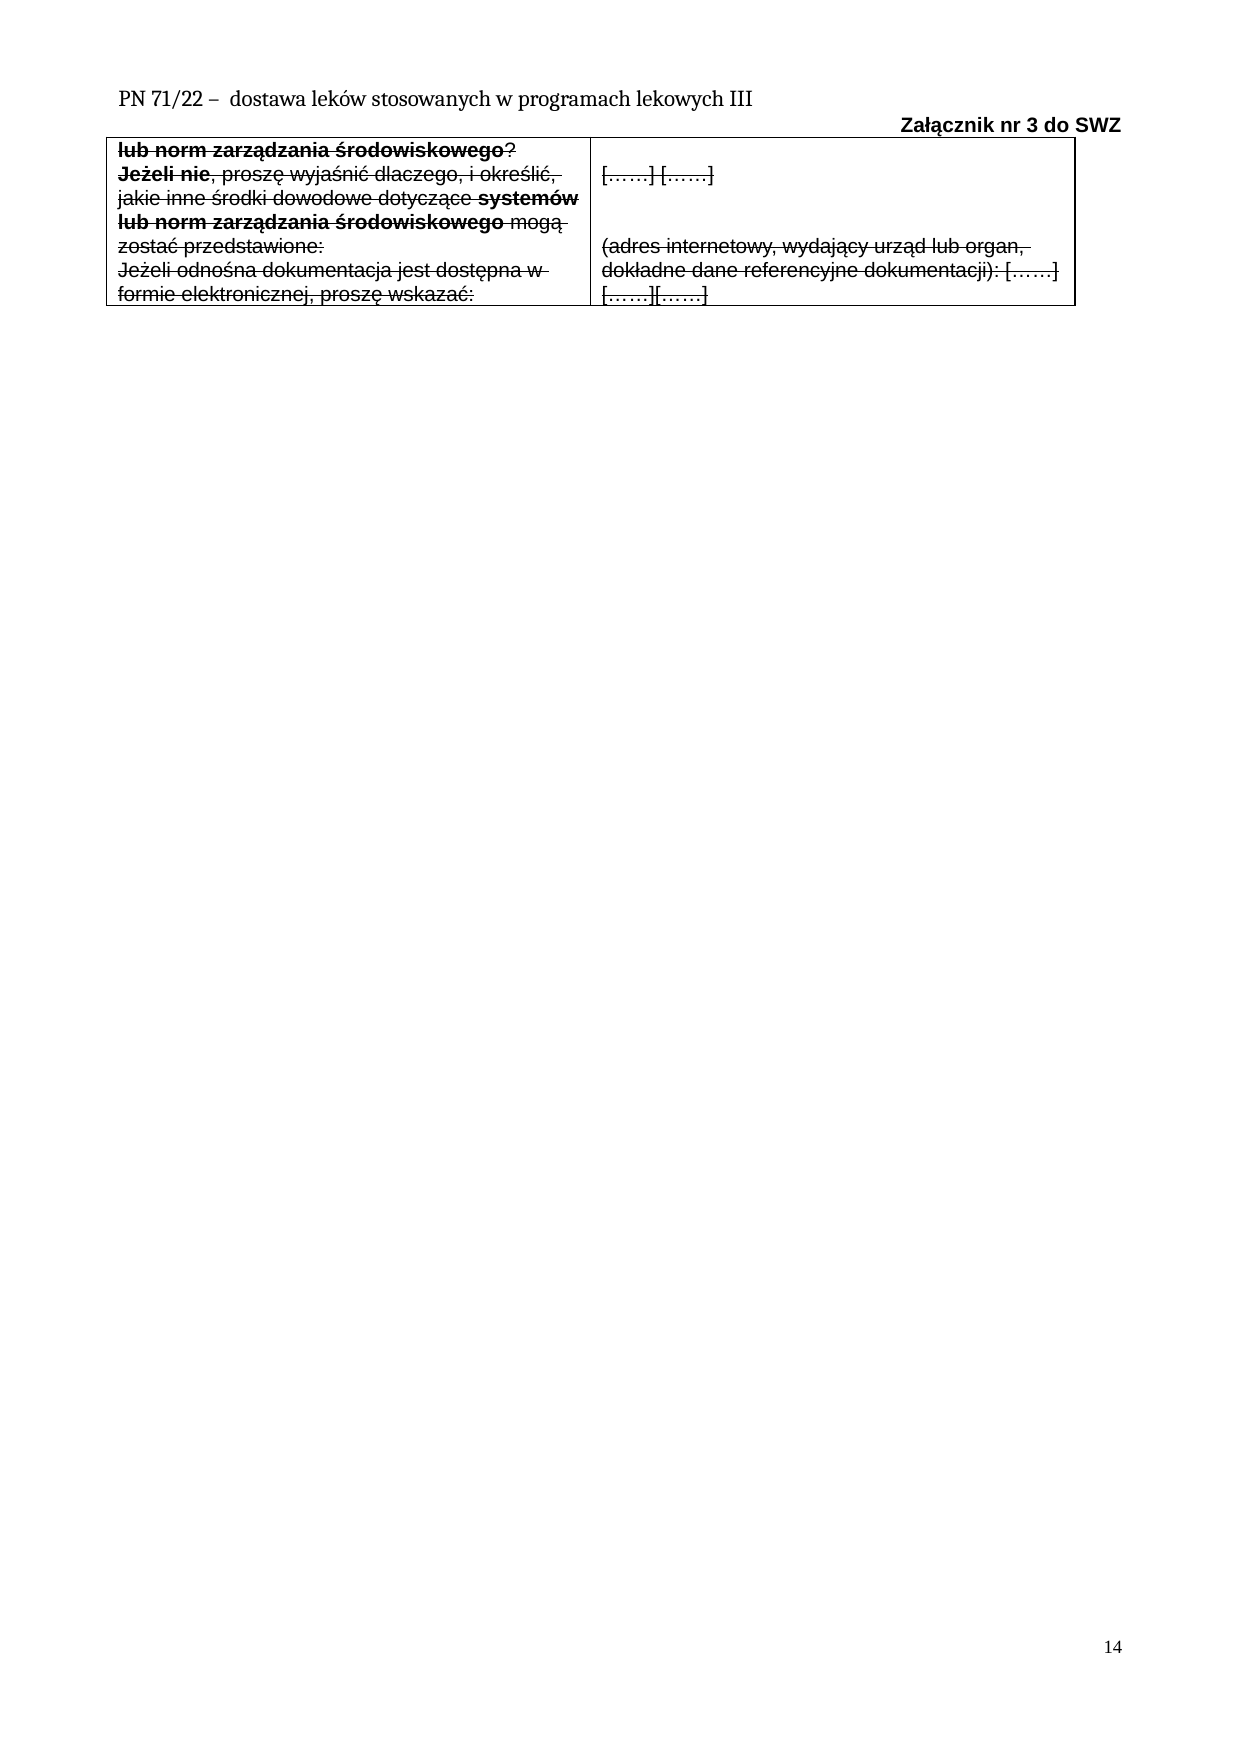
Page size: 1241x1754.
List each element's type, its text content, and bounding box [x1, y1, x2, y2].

table_cell [……] [……] (adres internetowy, wydający urząd lub organ, dokładne dane referencyjne dokumentacji): [……][……][……] [591, 138, 1074, 305]
table_cell lub norm zarządzania środowiskowego? Jeżeli nie, proszę wyjaśnić dlaczego, i określić, jakie inne środki dowodowe dotyczące systemów lub norm zarządzania środowiskowego mogą zostać przedstawione: Jeżeli odnośna dokumentacja jest dostępna w formie elektronicznej, proszę wskazać: [107, 138, 590, 305]
